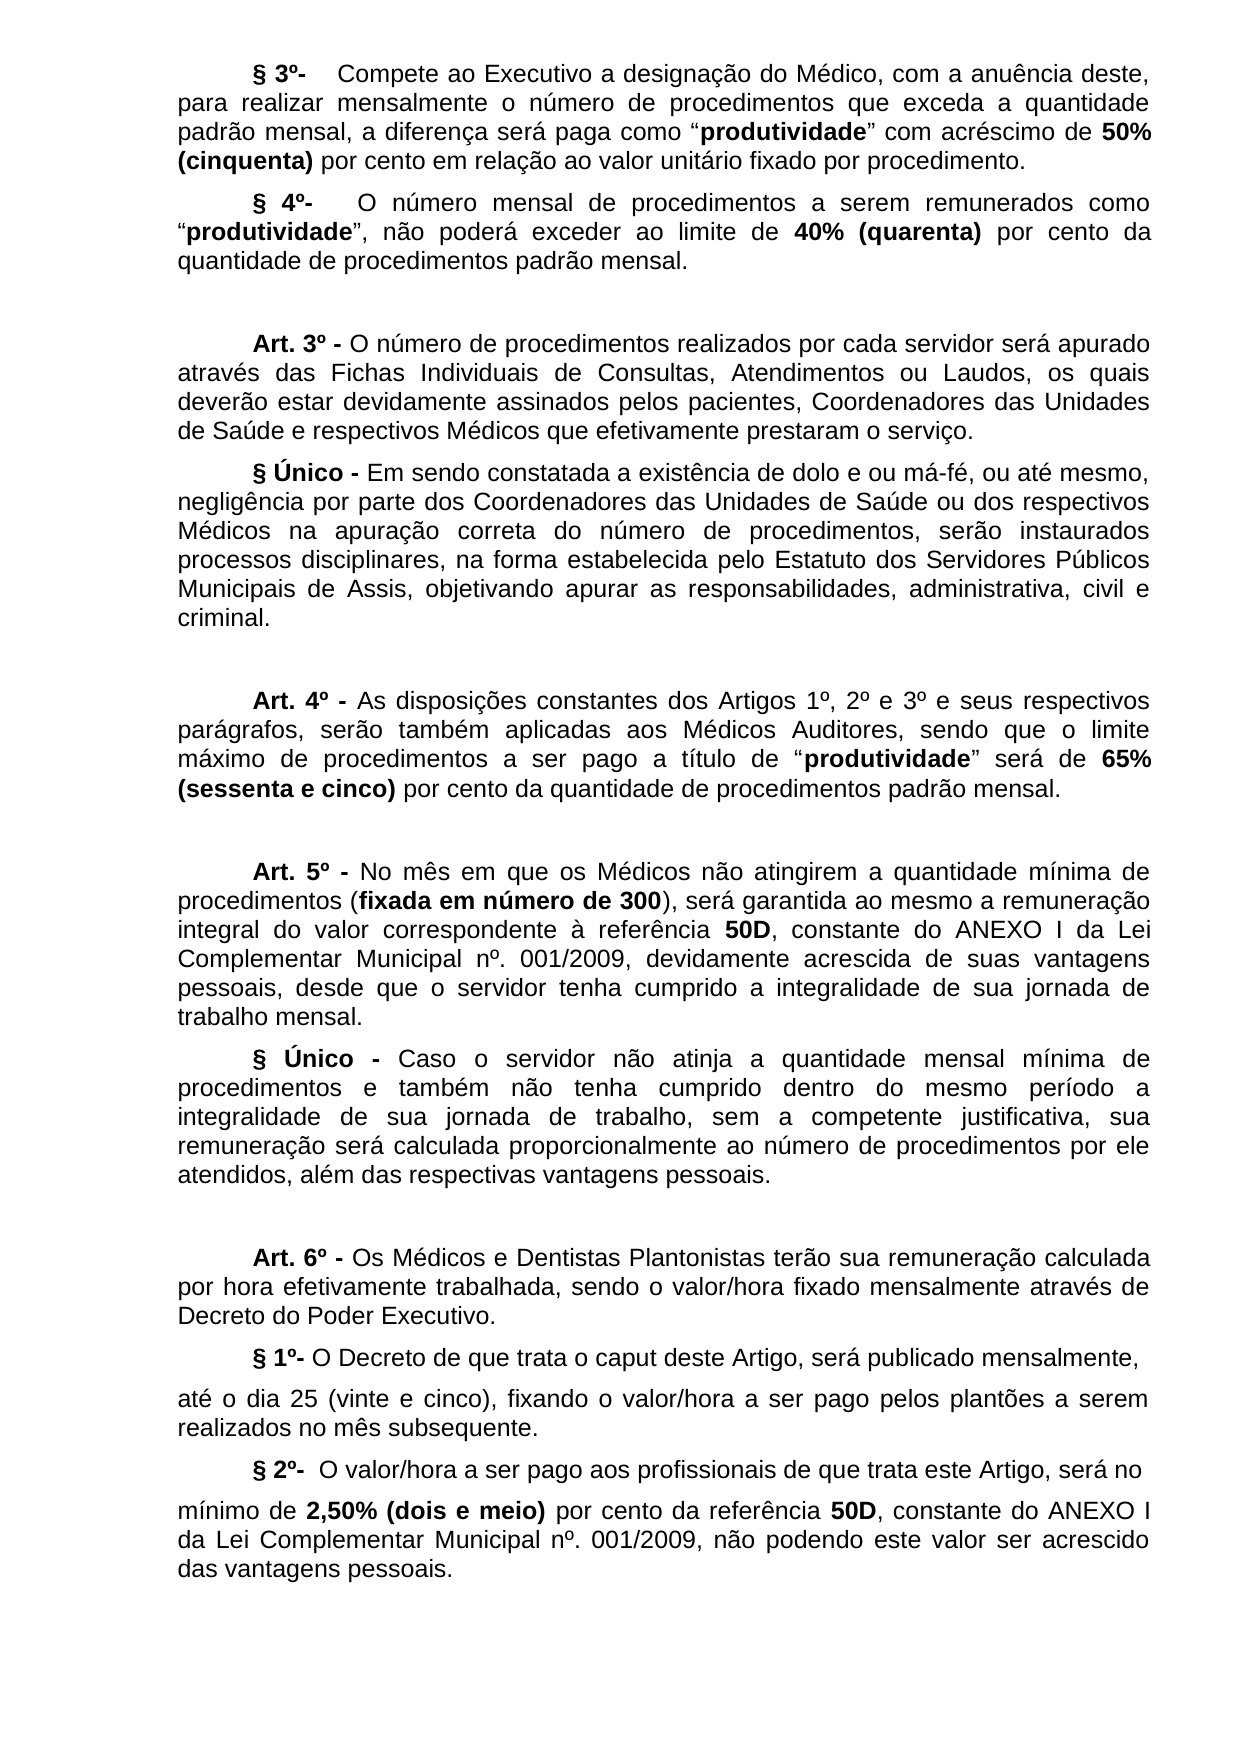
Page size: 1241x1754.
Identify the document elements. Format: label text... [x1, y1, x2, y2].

text até o dia 25 (vinte e cinco), fixando o valor/hora a ser pago pelos plantões a serem realizados no mês subsequente. [177, 1384, 1152, 1442]
text mínimo de 2,50% (dois e meio) por cento da referência 50D, constante do ANEXO I da Lei Complementar Municipal nº. 001/2009, não podendo este valor ser acrescido das vantagens pessoais. [177, 1496, 1152, 1583]
text § Único - Em sendo constatada a existência de dolo e ou má-fé, ou até mesmo, negligência por parte dos Coordenadores das Unidades de Saúde ou dos respectivos Médicos na apuração correta do número de procedimentos, serão instaurados processos disciplinares, na forma estabelecida pelo Estatuto dos Servidores Públicos Municipais de Assis, objetivando apurar as responsabilidades, administrativa, civil e criminal. [177, 458, 1152, 632]
text § 4º- O número mensal de procedimentos a serem remunerados como “produtividade”, não poderá exceder ao limite de 40% (quarenta) por cento da quantidade de procedimentos padrão mensal. [177, 188, 1152, 275]
text § 2º- O valor/hora a ser pago aos profissionais de que trata este Artigo, será no [177, 1455, 1152, 1484]
text § Único - Caso o servidor não atinja a quantidade mensal mínima de procedimentos e também não tenha cumprido dentro do mesmo período a integralidade de sua jornada de trabalho, sem a competente justificativa, sua remuneração será calculada proporcionalmente ao número de procedimentos por ele atendidos, além das respectivas vantagens pessoais. [177, 1043, 1152, 1189]
text § 3º- Compete ao Executivo a designação do Médico, com a anuência deste, para realizar mensalmente o número de procedimentos que exceda a quantidade padrão mensal, a diferença será paga como “produtividade” com acréscimo de 50% (cinquenta) por cento em relação ao valor unitário fixado por procedimento. [177, 59, 1152, 175]
text § 1º- O Decreto de que trata o caput deste Artigo, será publicado mensalmente, [177, 1342, 1152, 1372]
text Art. 5º - No mês em que os Médicos não atingirem a quantidade mínima de procedimentos (fixada em número de 300), será garantida ao mesmo a remuneração integral do valor correspondente à referência 50D, constante do ANEXO I da Lei Complementar Municipal nº. 001/2009, devidamente acrescida de suas vantagens pessoais, desde que o servidor tenha cumprido a integralidade de sua jornada de trabalho mensal. [177, 857, 1152, 1031]
text Art. 4º - As disposições constantes dos Artigos 1º, 2º e 3º e seus respectivos parágrafos, serão também aplicadas aos Médicos Auditores, sendo que o limite máximo de procedimentos a ser pago a título de “produtividade” será de 65% (sessenta e cinco) por cento da quantidade de procedimentos padrão mensal. [177, 686, 1152, 802]
text Art. 6º - Os Médicos e Dentistas Plantonistas terão sua remuneração calculada por hora efetivamente trabalhada, sendo o valor/hora fixado mensalmente através de Decreto do Poder Executivo. [177, 1243, 1152, 1330]
text Art. 3º - O número de procedimentos realizados por cada servidor será apurado através das Fichas Individuais de Consultas, Atendimentos ou Laudos, os quais deverão estar devidamente assinados pelos pacientes, Coordenadores das Unidades de Saúde e respectivos Médicos que efetivamente prestaram o serviço. [177, 329, 1152, 445]
